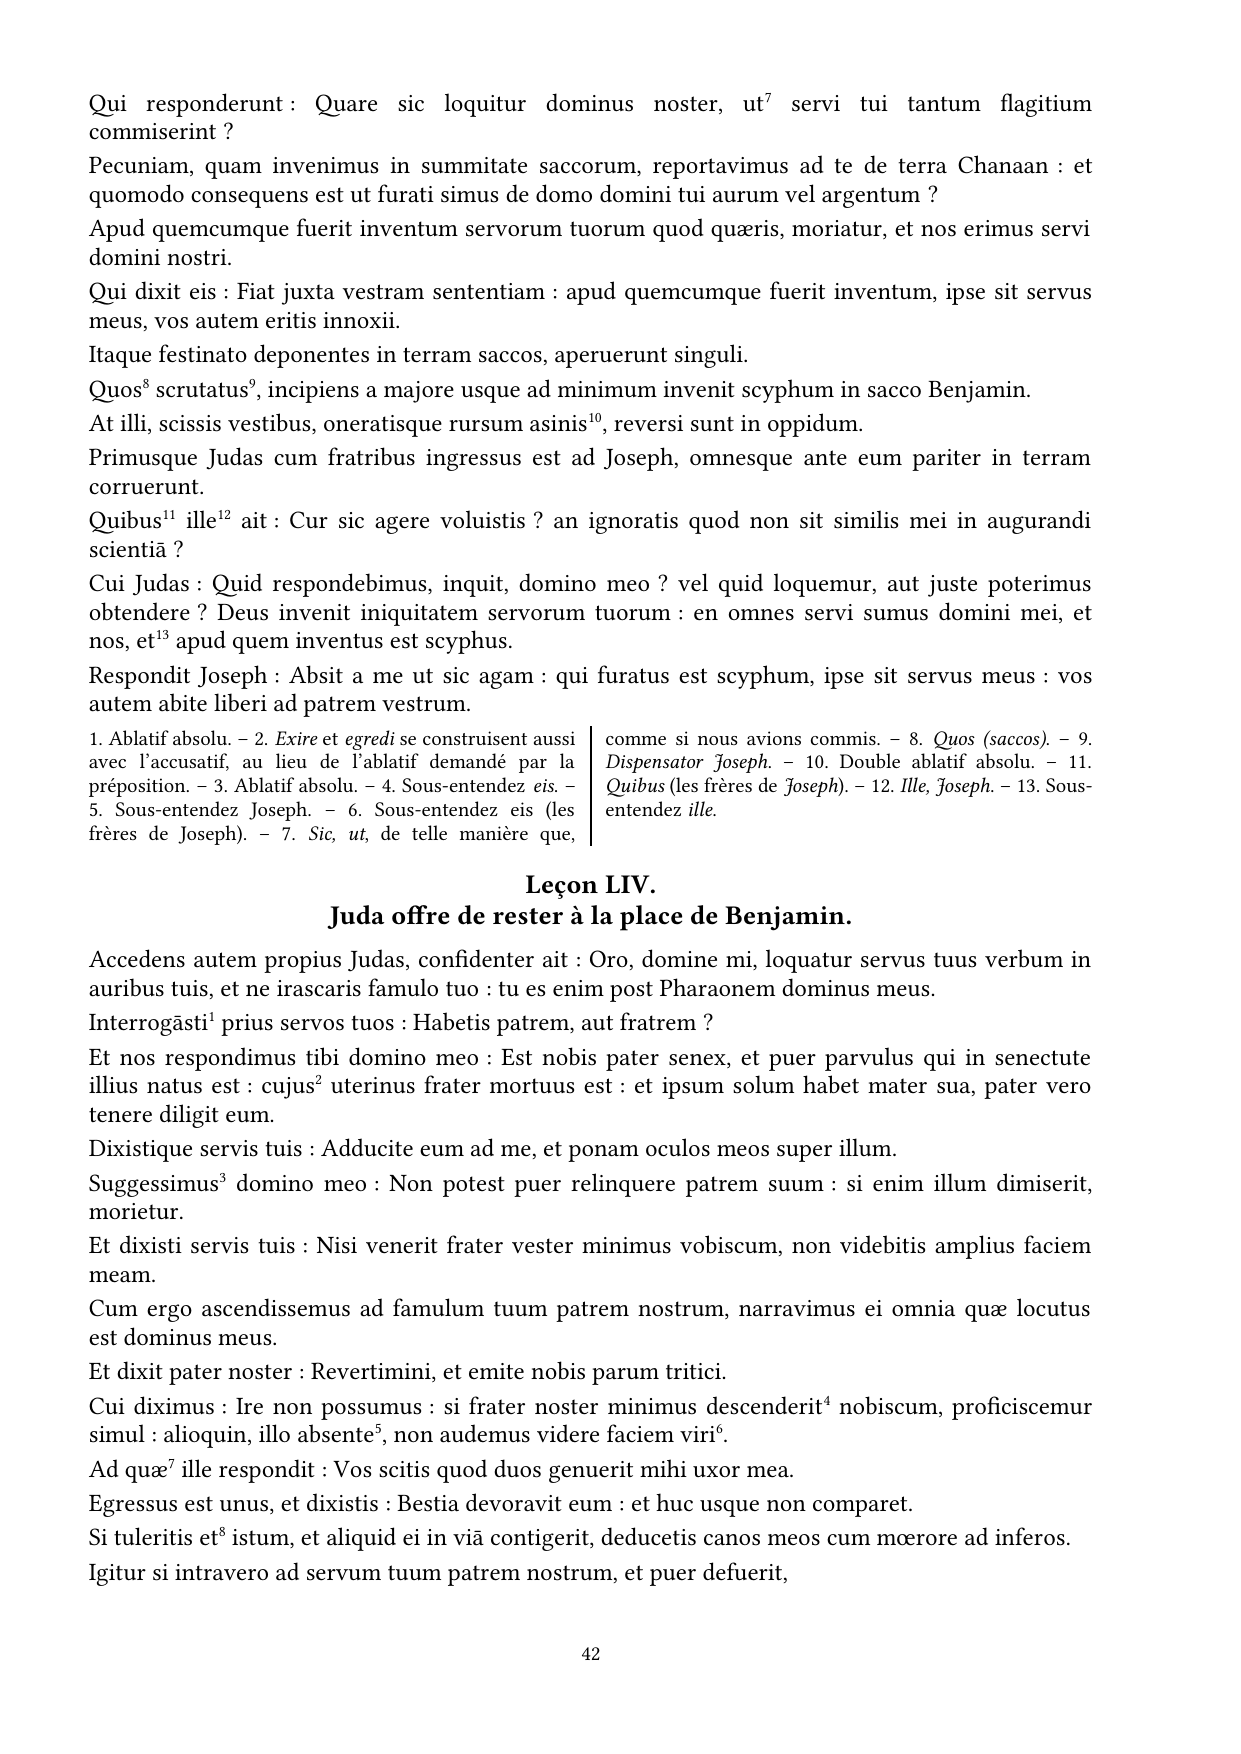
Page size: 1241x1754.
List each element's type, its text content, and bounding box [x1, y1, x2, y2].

text Egressus est unus, et dixistis : Bestia devoravit eum : et huc usque non comparet. [88, 1489, 1093, 1518]
text Qui responderunt : Quare sic loquitur dominus noster, ut7 servi tui tantum flagitium commiserint ? [88, 88, 1093, 146]
text Respondit Joseph : Absit a me ut sic agam : qui furatus est scyphum, ipse sit servus meus : vos autem abite liberi ad patrem vestrum. [88, 661, 1093, 718]
text Interrogāsti1 prius servos tuos : Habetis patrem, aut fratrem ? [88, 1008, 1093, 1037]
text Quos8 scrutatus9, incipiens a majore usque ad minimum invenit scyphum in sacco Benjamin. [88, 374, 1093, 403]
text Qui dixit eis : Fiat juxta vestram sententiam : apud quemcumque fuerit inventum, ipse sit servus meus, vos autem eritis innoxii. [88, 277, 1093, 334]
text Quibus11 ille12 ait : Cur sic agere voluistis ? an ignoratis quod non sit similis mei in augurandi scientiā ? [88, 506, 1093, 563]
text comme si nous avions commis. – 8. Quos (saccos). – 9. Dispensator Joseph. – 10. Double ablatif absolu. – 11. Quibus (les frères de Joseph). – 12. Ille, Joseph. – 13. Sous-entendez ille. [605, 727, 1093, 822]
text Si tuleritis et8 istum, et aliquid ei in viā contigerit, deducetis canos meos cum mœrore ad inferos. [88, 1523, 1093, 1552]
text Pecuniam, quam invenimus in summitate saccorum, reportavimus ad te de terra Chanaan : et quomodo consequens est ut furati simus de domo domini tui aurum vel argentum ? [88, 151, 1093, 208]
text Leçon LIV. Juda offre de rester à la place de Benjamin. [88, 869, 1093, 931]
text Suggessimus3 domino meo : Non potest puer relinquere patrem suum : si enim illum dimiserit, morietur. [88, 1169, 1093, 1226]
text Itaque festinato deponentes in terram saccos, aperuerunt singuli. [88, 340, 1093, 369]
text Accedens autem propius Judas, confidenter ait : Oro, domine mi, loquatur servus tuus verbum in auribus tuis, et ne irascaris famulo tuo : tu es enim post Pharaonem dominus meus. [88, 946, 1093, 1003]
text Ad quæ7 ille respondit : Vos scitis quod duos genuerit mihi uxor mea. [88, 1455, 1093, 1483]
text 1. Ablatif absolu. – 2. Exire et egredi se construisent aussi avec l’accusatif, au lieu de l’ablatif demandé par la préposition. – 3. Ablatif absolu. – 4. Sous-entendez eis. – 5. Sous-entendez Joseph. – 6. Sous-entendez eis (les frères de Joseph). – 7. Sic, ut, de telle manière que, [88, 727, 576, 845]
text Et dixit pater noster : Revertimini, et emite nobis parum tritici. [88, 1357, 1093, 1386]
text Cum ergo ascendissemus ad famulum tuum patrem nostrum, narravimus ei omnia quæ locutus est dominus meus. [88, 1294, 1093, 1352]
text Cui Judas : Quid respondebimus, inquit, domino meo ? vel quid loquemur, aut juste poterimus obtendere ? Deus invenit iniquitatem servorum tuorum : en omnes servi sumus domini mei, et nos, et13 apud quem inventus est scyphus. [88, 569, 1093, 655]
text Cui diximus : Ire non possumus : si frater noster minimus descenderit4 nobiscum, proficiscemur simul : alioquin, illo absente5, non audemus videre faciem viri6. [88, 1392, 1093, 1449]
text At illi, scissis vestibus, oneratisque rursum asinis10, reversi sunt in oppidum. [88, 409, 1093, 437]
text Et nos respondimus tibi domino meo : Est nobis pater senex, et puer parvulus qui in senectute illius natus est : cujus2 uterinus frater mortuus est : et ipsum solum habet mater sua, pater vero tenere diligit eum. [88, 1043, 1093, 1128]
text Et dixisti servis tuis : Nisi venerit frater vester minimus vobiscum, non videbitis amplius faciem meam. [88, 1232, 1093, 1289]
text Igitur si intravero ad servum tuum patrem nostrum, et puer defuerit, [88, 1558, 1093, 1586]
text Primusque Judas cum fratribus ingressus est ad Joseph, omnesque ante eum pariter in terram corruerunt. [88, 443, 1093, 500]
text Dixistique servis tuis : Adducite eum ad me, et ponam oculos meos super illum. [88, 1134, 1093, 1163]
text Apud quemcumque fuerit inventum servorum tuorum quod quæris, moriatur, et nos erimus servi domini nostri. [88, 214, 1093, 271]
